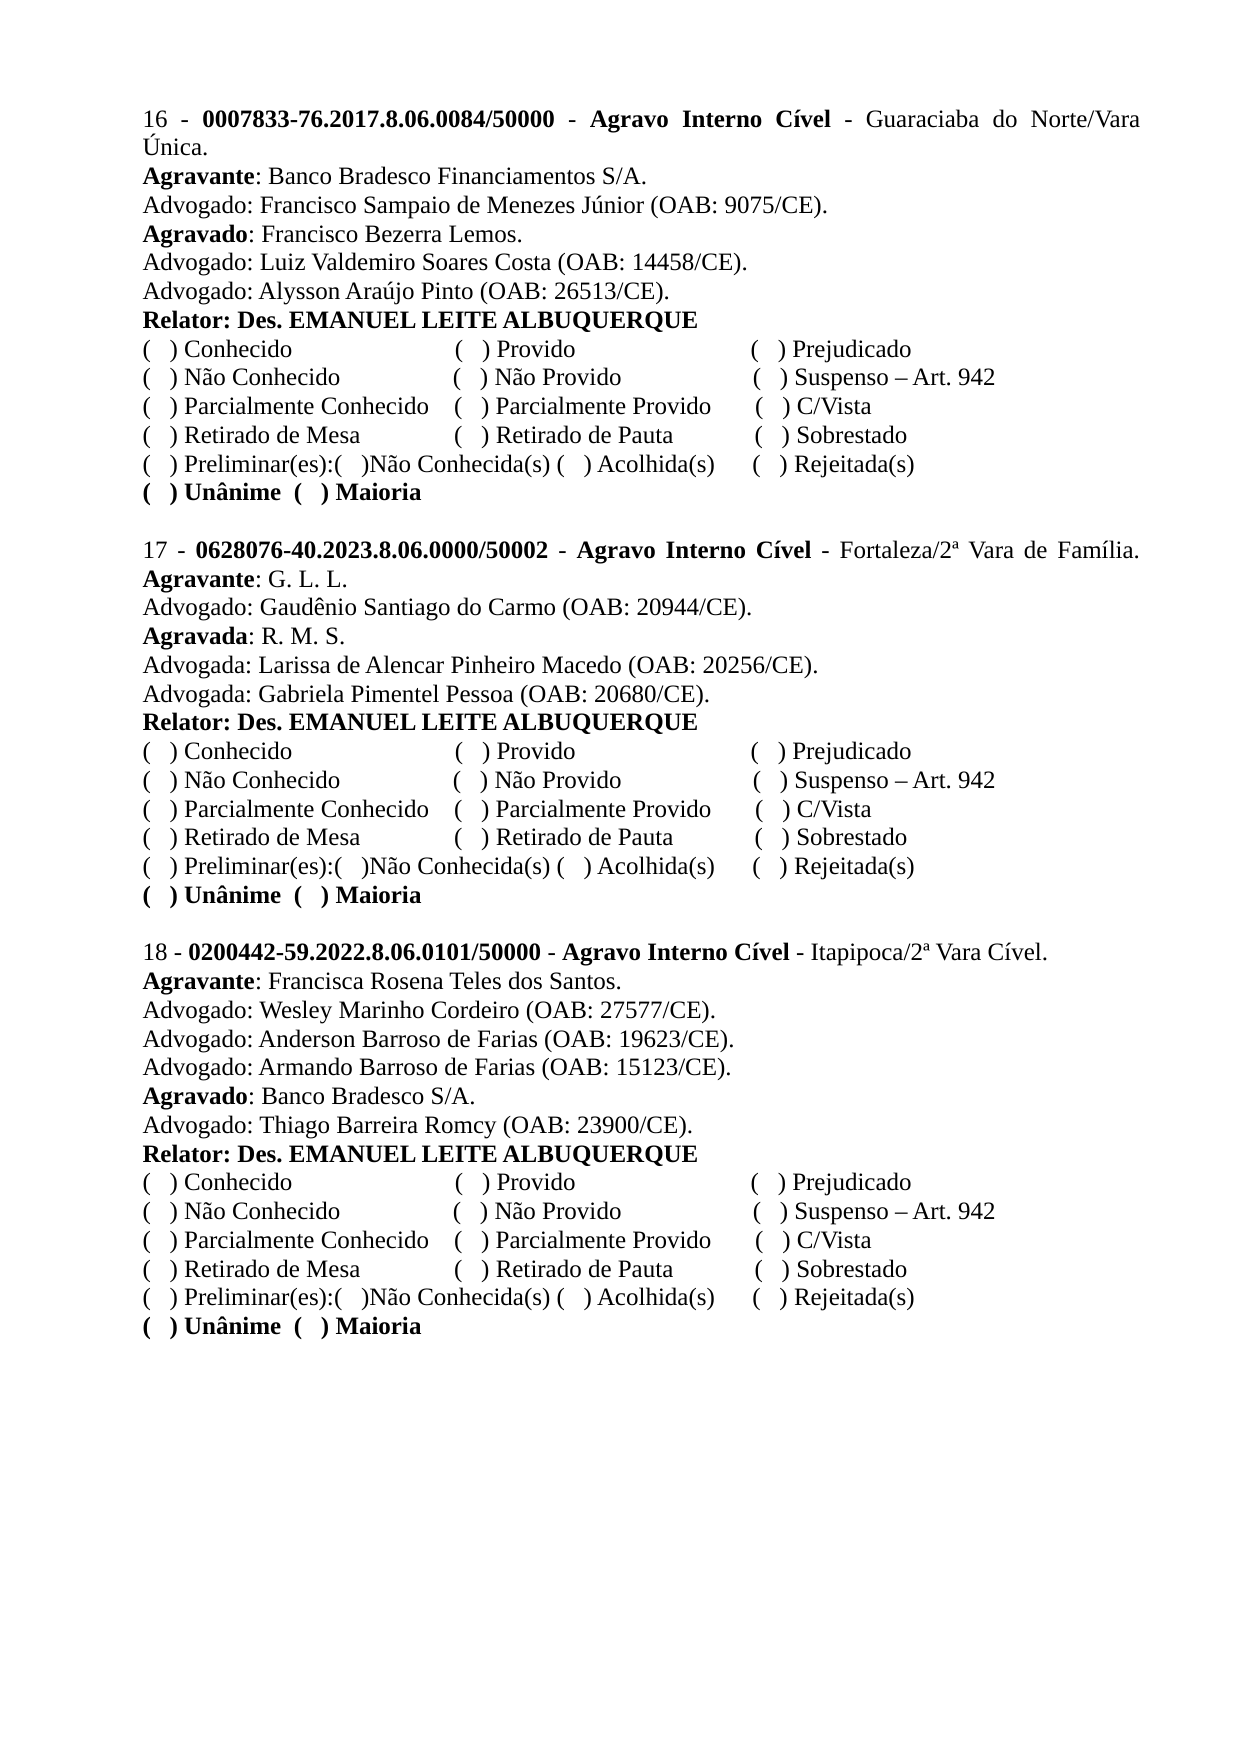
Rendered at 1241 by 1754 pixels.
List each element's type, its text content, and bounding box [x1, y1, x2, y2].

text Advogado: Alysson Araújo Pinto (OAB: 26513/CE). [142, 276, 1141, 305]
text Agravada: R. M. S. [142, 621, 1141, 650]
text Relator: Des. EMANUEL LEITE ALBUQUERQUE [142, 1139, 1141, 1167]
text ( ) Não Conhecido ( ) Não Provido ( ) Suspenso – Art. 942 [142, 362, 1158, 391]
text Agravado: Banco Bradesco S/A. [142, 1081, 1141, 1110]
text ( ) Preliminar(es):( )Não Conhecida(s) ( ) Acolhida(s) ( ) Rejeitada(s) [142, 1282, 1158, 1311]
text ( ) Unânime ( ) Maioria [142, 1311, 1158, 1340]
text ( ) Não Conhecido ( ) Não Provido ( ) Suspenso – Art. 942 [142, 1196, 1158, 1225]
text 17 - 0628076-40.2023.8.06.0000/50002 - Agravo Interno Cível - Fortaleza/2ª Vara de Família. Agravante: G. L. L. [142, 535, 1141, 592]
text ( ) Retirado de Mesa ( ) Retirado de Pauta ( ) Sobrestado [142, 420, 1158, 449]
text Advogada: Gabriela Pimentel Pessoa (OAB: 20680/CE). [142, 679, 1141, 707]
text ( ) Parcialmente Conhecido ( ) Parcialmente Provido ( ) C/Vista [142, 1225, 1158, 1254]
text Advogado: Gaudênio Santiago do Carmo (OAB: 20944/CE). [142, 592, 1141, 621]
text ( ) Parcialmente Conhecido ( ) Parcialmente Provido ( ) C/Vista [142, 794, 1158, 822]
text ( ) Conhecido ( ) Provido ( ) Prejudicado [142, 334, 1141, 362]
text ( ) Retirado de Mesa ( ) Retirado de Pauta ( ) Sobrestado [142, 1254, 1158, 1282]
text ( ) Conhecido ( ) Provido ( ) Prejudicado [142, 736, 1141, 765]
text 18 - 0200442-59.2022.8.06.0101/50000 - Agravo Interno Cível - Itapipoca/2ª Vara Cível. [142, 937, 1141, 966]
text ( ) Preliminar(es):( )Não Conhecida(s) ( ) Acolhida(s) ( ) Rejeitada(s) [142, 449, 1158, 477]
text ( ) Retirado de Mesa ( ) Retirado de Pauta ( ) Sobrestado [142, 822, 1158, 851]
text ( ) Parcialmente Conhecido ( ) Parcialmente Provido ( ) C/Vista [142, 391, 1158, 420]
text ( ) Não Conhecido ( ) Não Provido ( ) Suspenso – Art. 942 [142, 765, 1158, 794]
text 16 - 0007833-76.2017.8.06.0084/50000 - Agravo Interno Cível - Guaraciaba do Norte/Vara Única. [142, 104, 1141, 161]
text Agravante: Francisca Rosena Teles dos Santos. [142, 966, 1141, 995]
text ( ) Conhecido ( ) Provido ( ) Prejudicado [142, 1167, 1141, 1196]
text Relator: Des. EMANUEL LEITE ALBUQUERQUE [142, 707, 1141, 736]
text Advogado: Thiago Barreira Romcy (OAB: 23900/CE). [142, 1110, 1141, 1139]
text Agravado: Francisco Bezerra Lemos. [142, 219, 1141, 247]
text Relator: Des. EMANUEL LEITE ALBUQUERQUE [142, 305, 1141, 334]
text ( ) Unânime ( ) Maioria [142, 880, 1158, 909]
text Advogado: Armando Barroso de Farias (OAB: 15123/CE). [142, 1052, 1141, 1081]
text ( ) Preliminar(es):( )Não Conhecida(s) ( ) Acolhida(s) ( ) Rejeitada(s) [142, 851, 1158, 880]
text ( ) Unânime ( ) Maioria [142, 477, 1158, 506]
text Advogado: Wesley Marinho Cordeiro (OAB: 27577/CE). [142, 995, 1141, 1024]
text Agravante: Banco Bradesco Financiamentos S/A. [142, 161, 1141, 190]
text Advogada: Larissa de Alencar Pinheiro Macedo (OAB: 20256/CE). [142, 650, 1141, 679]
text Advogado: Francisco Sampaio de Menezes Júnior (OAB: 9075/CE). [142, 190, 1141, 219]
text Advogado: Luiz Valdemiro Soares Costa (OAB: 14458/CE). [142, 247, 1141, 276]
text Advogado: Anderson Barroso de Farias (OAB: 19623/CE). [142, 1024, 1141, 1052]
